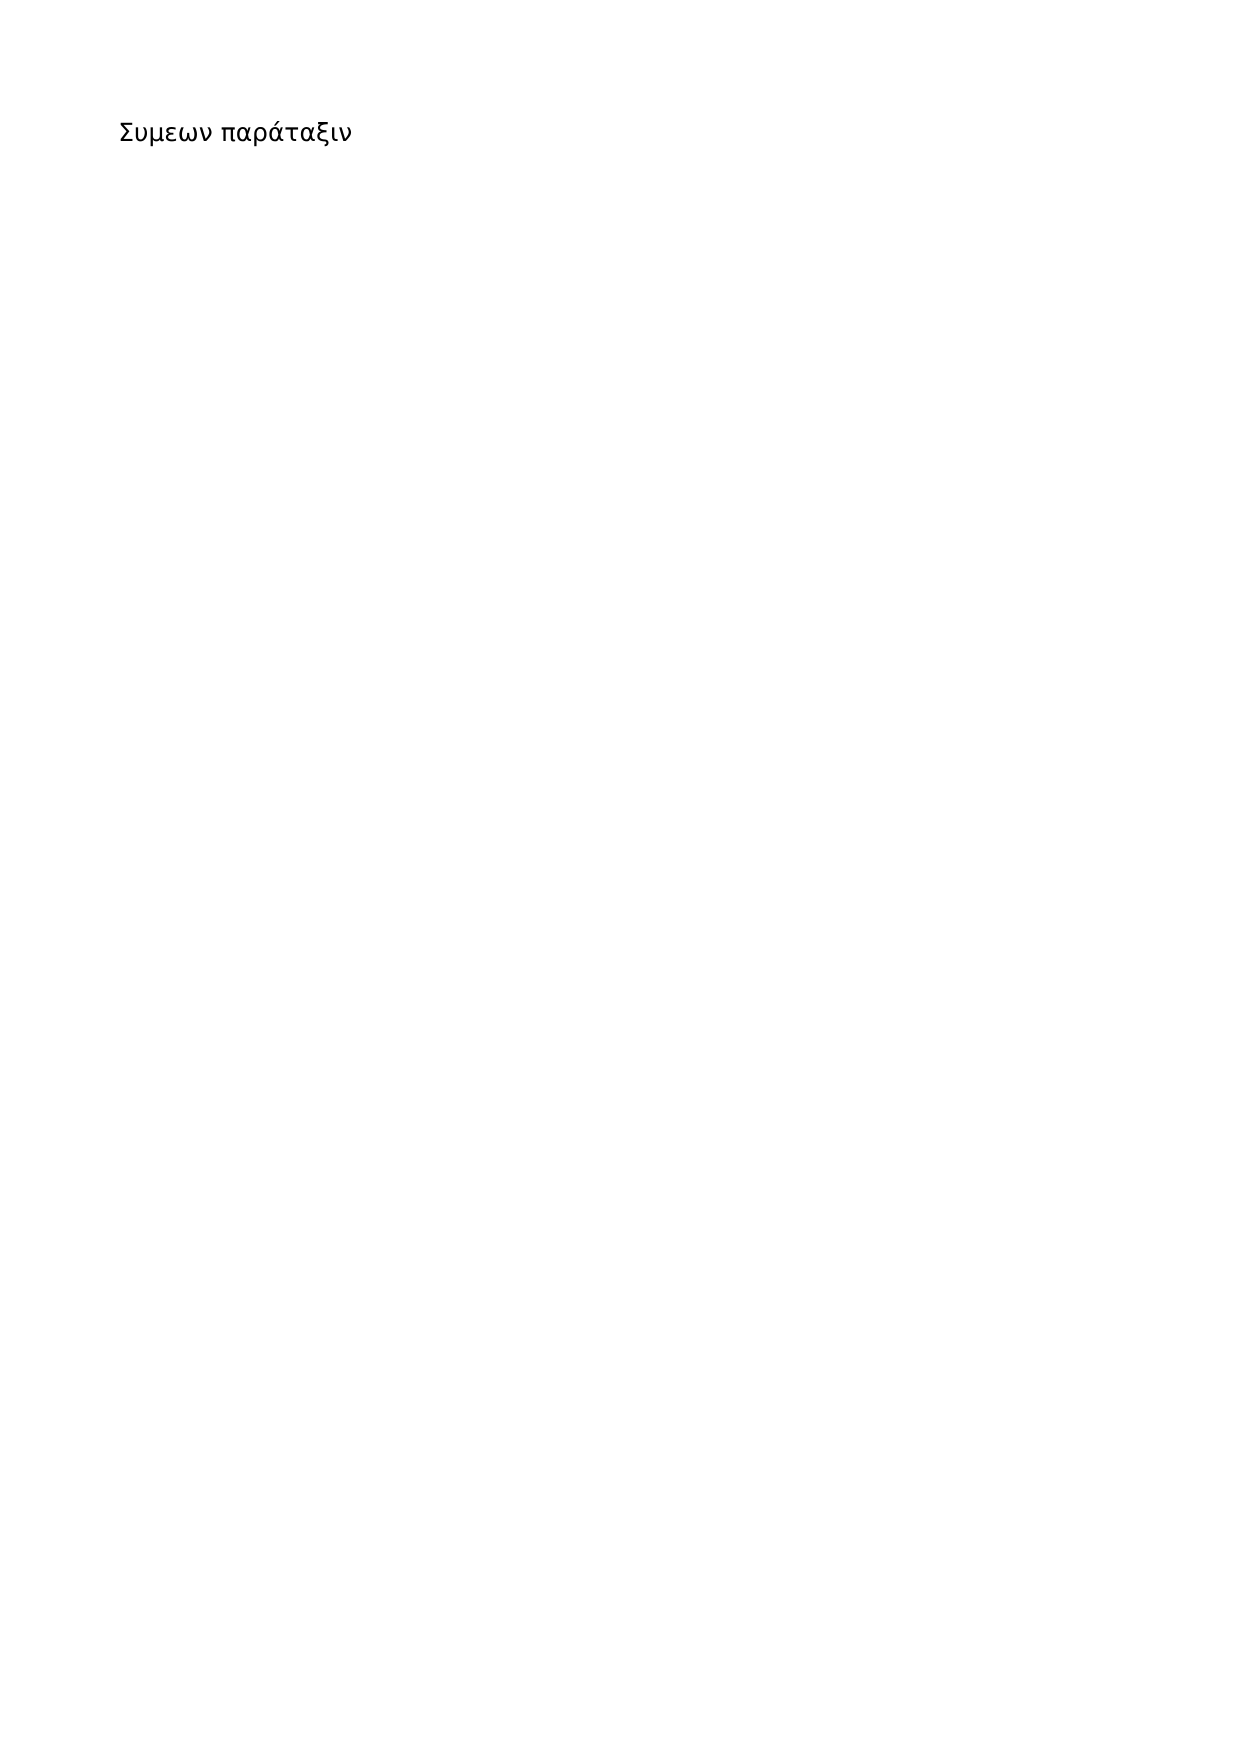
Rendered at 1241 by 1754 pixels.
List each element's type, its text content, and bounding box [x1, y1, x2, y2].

text Συμεων παράταξιν [118, 118, 1122, 147]
